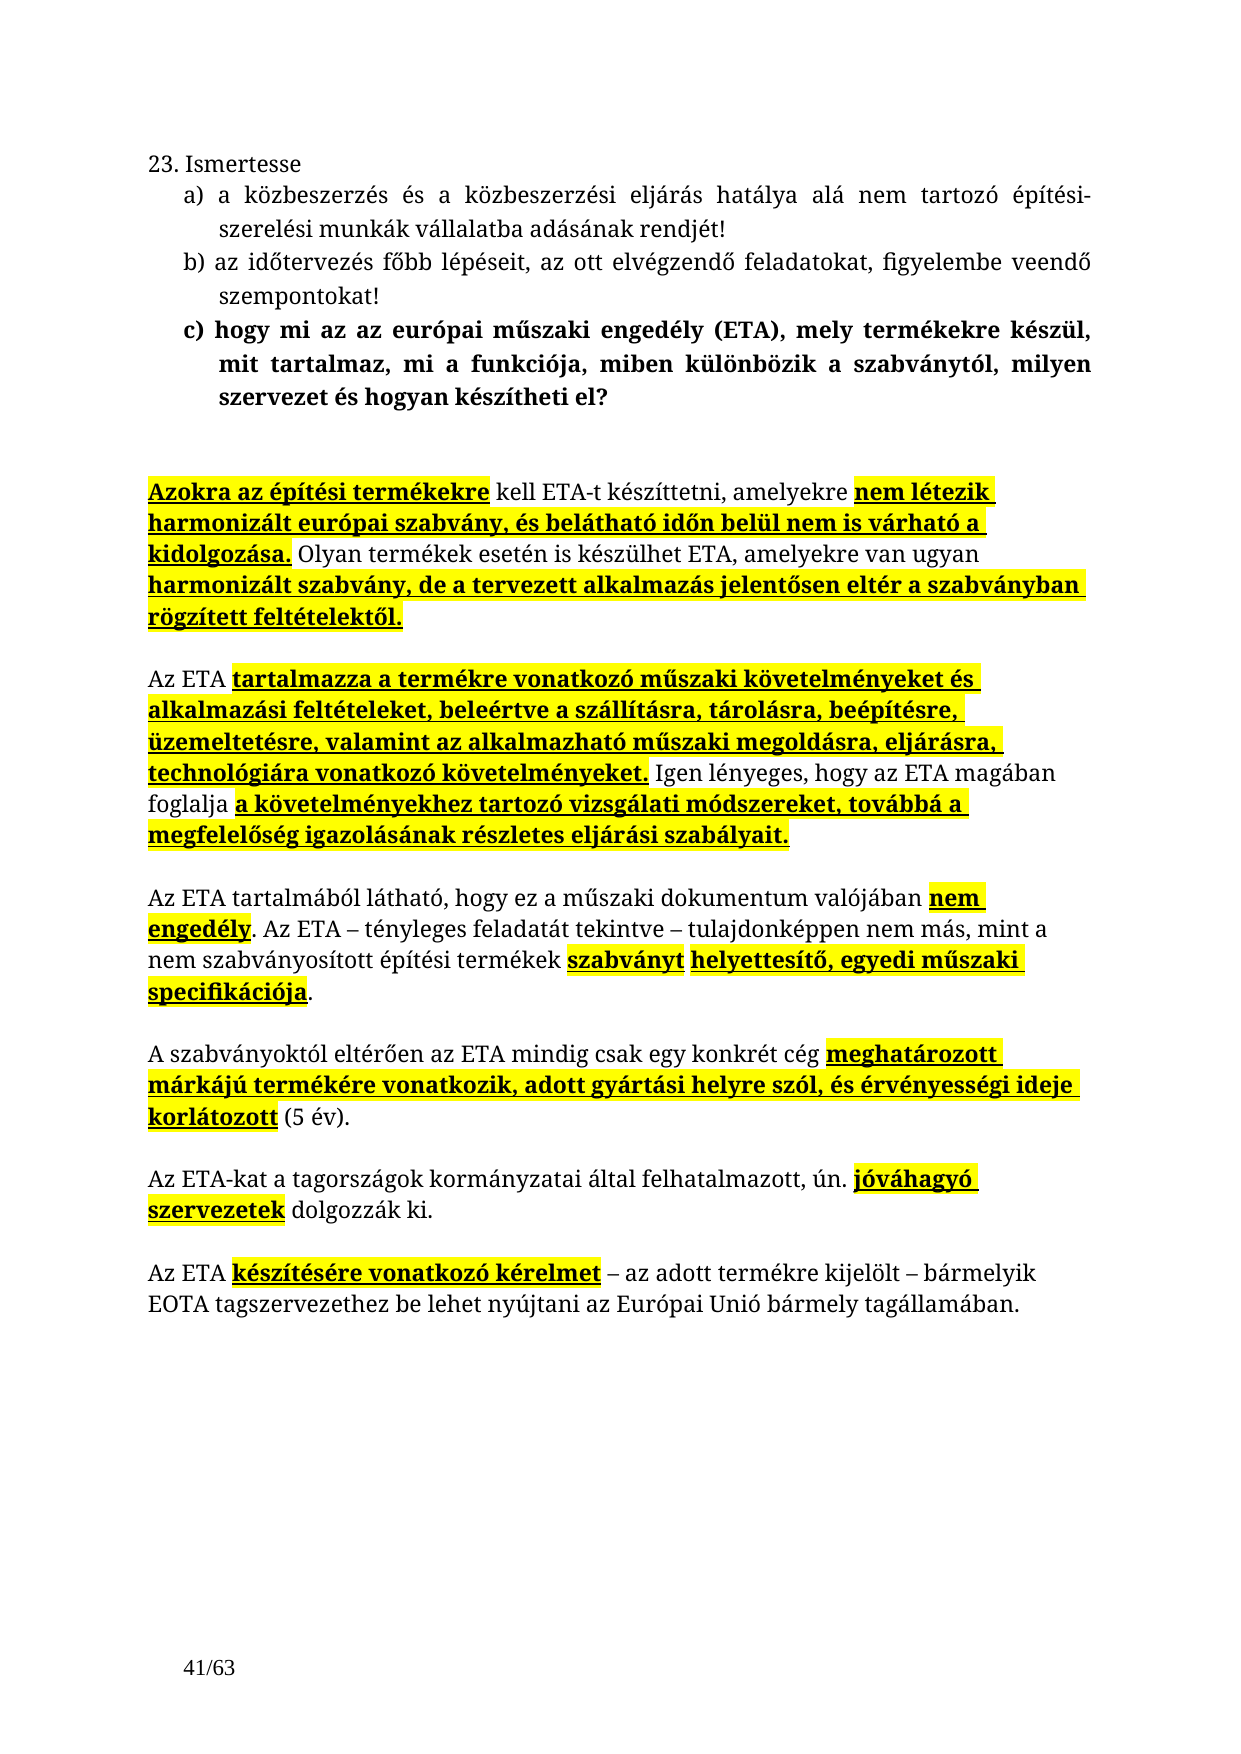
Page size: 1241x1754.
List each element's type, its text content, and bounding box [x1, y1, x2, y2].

text Az ETA tartalmazza a termékre vonatkozó műszaki követelményeket és alkalmazási feltételeket, beleértve a szállításra, tárolásra, beépítésre, üzemeltetésre, valamint az alkalmazható műszaki megoldásra, eljárásra, technológiára vonatkozó követelményeket. Igen lényeges, hogy az ETA magában foglalja a követelményekhez tartozó vizsgálati módszereket, továbbá a megfelelőség igazolásának részletes eljárási szabályait. [148, 663, 1093, 851]
text c) hogy mi az az európai műszaki engedély (ETA), mely termékekre készül, mit tartalmaz, mi a funkciója, miben különbözik a szabványtól, milyen szervezet és hogyan készítheti el? [183, 314, 1093, 413]
text EOTA tagszervezethez be lehet nyújtani az Európai Unió bármely tagállamában. [148, 1288, 1093, 1319]
text Az ETA-kat a tagországok kormányzatai által felhatalmazott, ún. jóváhagyó szervezetek dolgozzák ki. [148, 1163, 1093, 1226]
text Az ETA készítésére vonatkozó kérelmet – az adott termékre kijelölt – bármelyik [148, 1257, 1093, 1288]
text Az ETA tartalmából látható, hogy ez a műszaki dokumentum valójában nem engedély. Az ETA – tényleges feladatát tekintve – tulajdonképpen nem más, mint a nem szabványosított építési termékek szabványt helyettesítő, egyedi műszaki specifikációja. [148, 882, 1093, 1007]
text A szabványoktól eltérően az ETA mindig csak egy konkrét cég meghatározott márkájú termékére vonatkozik, adott gyártási helyre szól, és érvényességi ideje korlátozott (5 év). [148, 1038, 1093, 1132]
text a) a közbeszerzés és a közbeszerzési eljárás hatálya alá nem tartozó építési-szerelési munkák vállalatba adásának rendjét! [183, 179, 1093, 244]
text Azokra az építési termékekre kell ETA-t készíttetni, amelyekre nem létezik harmonizált európai szabvány, és belátható időn belül nem is várható a kidolgozása. Olyan termékek esetén is készülhet ETA, amelyekre van ugyan harmonizált szabvány, de a tervezett alkalmazás jelentősen eltér a szabványban rögzített feltételektől. [148, 476, 1093, 632]
text b) az időtervezés főbb lépéseit, az ott elvégzendő feladatokat, figyelembe veendő szempontokat! [183, 246, 1093, 311]
text 23. Ismertesse [148, 148, 1093, 179]
